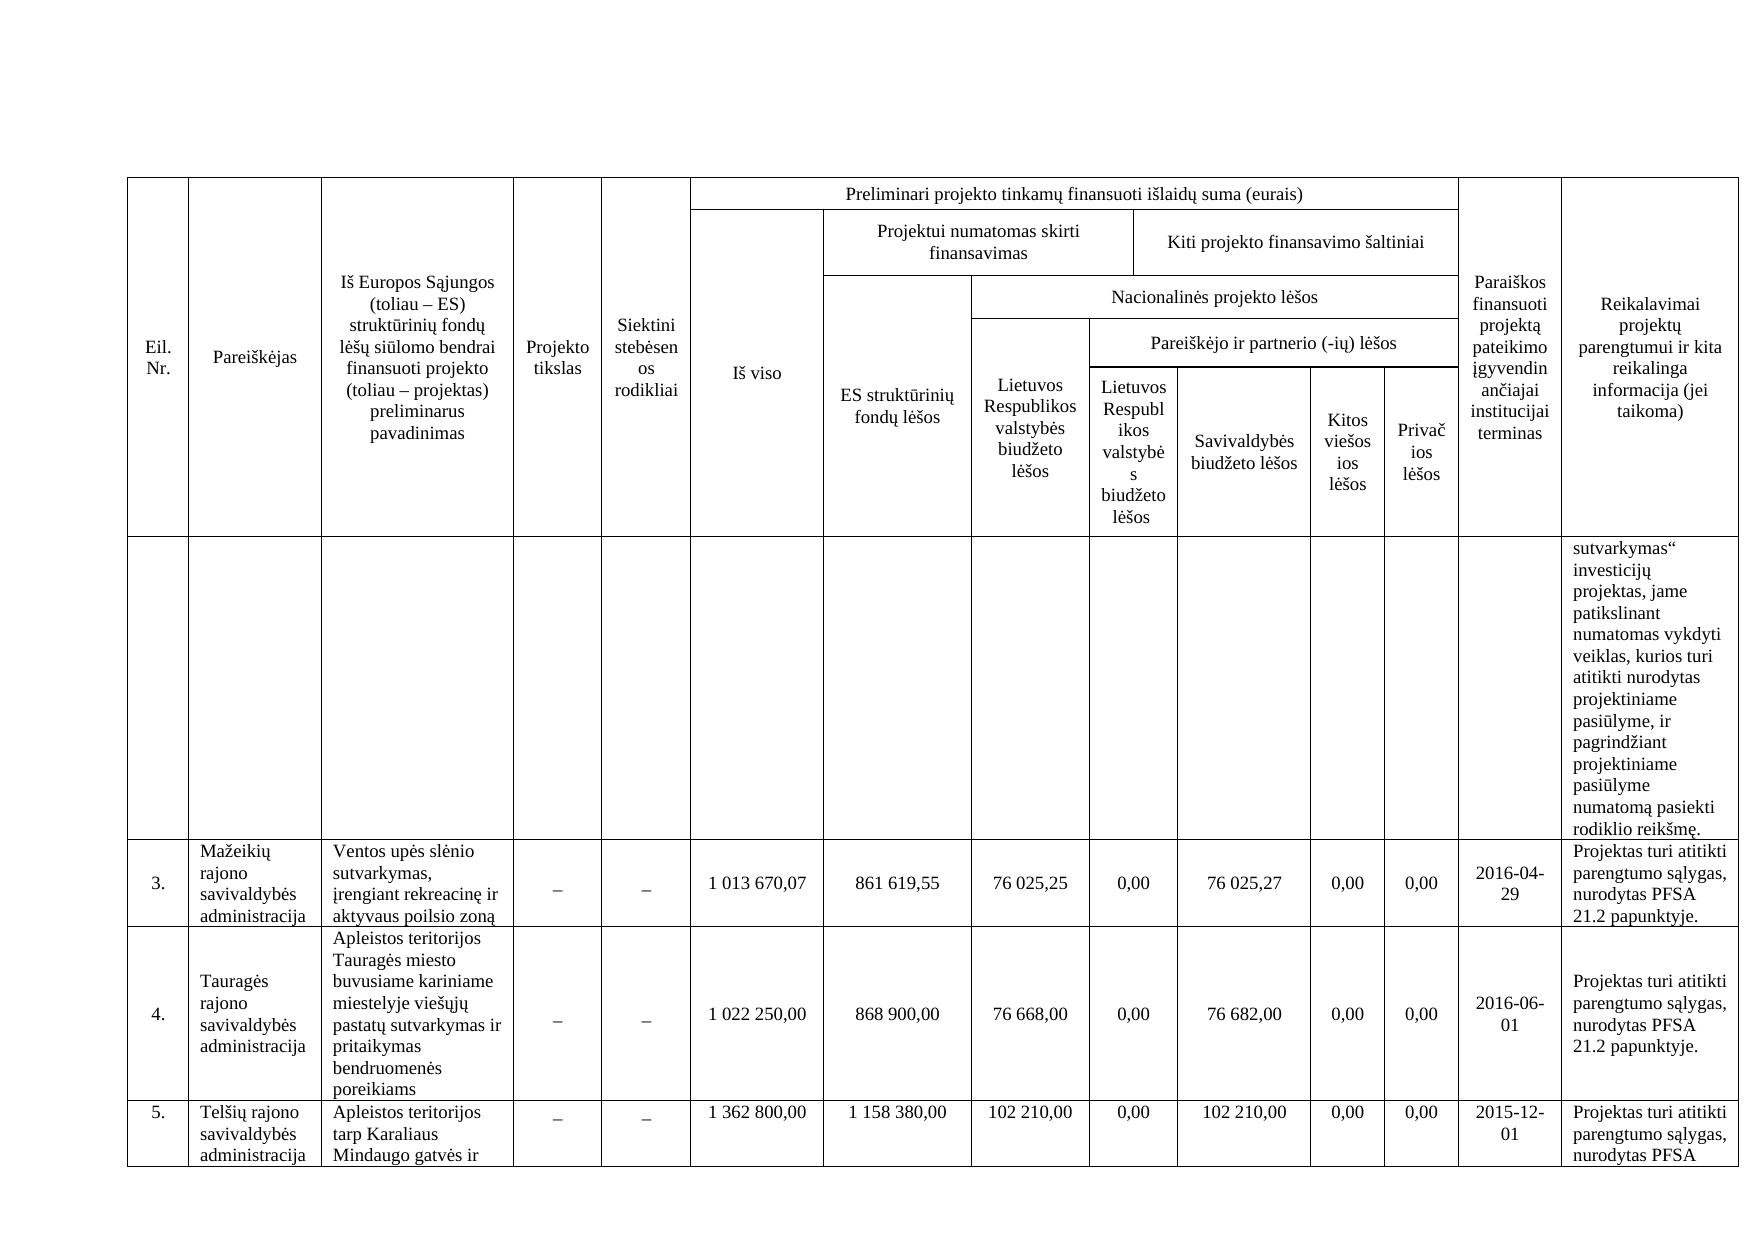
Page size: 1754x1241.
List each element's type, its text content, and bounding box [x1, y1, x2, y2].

table_cell [1090, 537, 1177, 839]
table_cell 76 025,27 [1178, 840, 1310, 926]
table_cell 0,00 [1311, 927, 1384, 1100]
table_cell Projektui numatomas skirti finansavimas [824, 210, 1133, 274]
table_header Siektini stebėsenos rodikliai [602, 178, 690, 536]
table_cell Telšių rajono savivaldybės administracija [189, 1101, 321, 1166]
table_cell 2016-04-29 [1459, 840, 1561, 926]
table_cell 0,00 [1090, 927, 1177, 1100]
table_header Reikalavimai projektų parengtumui ir kita reikalinga informacija (jei taikoma) [1562, 178, 1738, 536]
table_cell 1 022 250,00 [691, 927, 823, 1100]
table_cell [514, 537, 601, 839]
table_cell Tauragės rajono savivaldybės administracija [189, 927, 321, 1100]
table_cell [1459, 537, 1561, 839]
table_cell [824, 537, 971, 839]
table_cell 0,00 [1090, 1101, 1177, 1166]
table_cell 1 158 380,00 [824, 1101, 971, 1166]
table_cell 1 362 800,00 [691, 1101, 823, 1166]
table_cell Kiti projekto finansavimo šaltiniai [1134, 210, 1458, 274]
table_header Iš Europos Sąjungos (toliau – ES) struktūrinių fondų lėšų siūlomo bendrai finansuoti projekto (toliau – projektas) preliminarus pavadinimas [322, 178, 513, 536]
table_cell Apleistos teritorijos Tauragės miesto buvusiame kariniame miestelyje viešųjų pastatų sutvarkymas ir pritaikymas bendruomenės poreikiams [322, 927, 513, 1100]
table_cell [1178, 537, 1310, 839]
table_cell 3. [128, 840, 188, 926]
table_cell 868 900,00 [824, 927, 971, 1100]
table_header Projekto tikslas [514, 178, 601, 536]
table_cell 0,00 [1090, 840, 1177, 926]
table_cell [972, 537, 1089, 839]
table_cell sutvarkymas“ investicijų projektas, jame patikslinant numatomas vykdyti veiklas, kurios turi atitikti nurodytas projektiniame pasiūlyme, ir pagrindžiant projektiniame pasiūlyme numatomą pasiekti rodiklio reikšmę. [1562, 537, 1738, 839]
table_cell 4. [128, 927, 188, 1100]
table_cell 861 619,55 [824, 840, 971, 926]
table_header Preliminari projekto tinkamų finansuoti išlaidų suma (eurais) [691, 178, 1458, 208]
table_cell [602, 537, 690, 839]
table_cell 76 668,00 [972, 927, 1089, 1100]
table_cell [1311, 537, 1384, 839]
table_cell 5. [128, 1101, 188, 1166]
table_cell 76 682,00 [1178, 927, 1310, 1100]
table_cell 2015-12-01 [1459, 1101, 1561, 1166]
table_cell 1 013 670,07 [691, 840, 823, 926]
table_cell 76 025,25 [972, 840, 1089, 926]
table_cell 0,00 [1311, 840, 1384, 926]
table_cell [128, 537, 188, 839]
table_cell 2016-06-01 [1459, 927, 1561, 1100]
table_cell Projektas turi atitikti parengtumo sąlygas, nurodytas PFSA [1562, 1101, 1738, 1166]
table_cell 102 210,00 [1178, 1101, 1310, 1166]
table_cell _ [602, 1101, 690, 1166]
table_cell Projektas turi atitikti parengtumo sąlygas, nurodytas PFSA 21.2 papunktyje. [1562, 840, 1738, 926]
table_cell 0,00 [1385, 840, 1458, 926]
table_cell [322, 537, 513, 839]
table_cell Kitos viešosios lėšos [1311, 368, 1384, 536]
table_cell Mažeikių rajono savivaldybės administracija [189, 840, 321, 926]
table_cell Lietuvos Respublikos valstybės biudžeto lėšos [972, 319, 1089, 536]
table_cell Privačios lėšos [1385, 368, 1458, 536]
table_cell Lietuvos Respublikos valstybės biudžeto lėšos [1090, 368, 1177, 536]
table_cell Projektas turi atitikti parengtumo sąlygas, nurodytas PFSA 21.2 papunktyje. [1562, 927, 1738, 1100]
table_cell _ [514, 1101, 601, 1166]
table_cell _ [602, 927, 690, 1100]
table_cell [691, 537, 823, 839]
table_cell 0,00 [1385, 1101, 1458, 1166]
table_cell ES struktūrinių fondų lėšos [824, 276, 971, 536]
table_cell _ [514, 840, 601, 926]
table_cell Savivaldybės biudžeto lėšos [1178, 368, 1310, 536]
table_cell 0,00 [1311, 1101, 1384, 1166]
table_cell Nacionalinės projekto lėšos [972, 276, 1458, 318]
table_cell [1385, 537, 1458, 839]
table_header Pareiškėjas [189, 178, 321, 536]
table_cell Iš viso [691, 210, 823, 536]
table_cell _ [514, 927, 601, 1100]
table_header Eil. Nr. [128, 178, 188, 536]
table_cell Ventos upės slėnio sutvarkymas, įrengiant rekreacinę ir aktyvaus poilsio zoną [322, 840, 513, 926]
table_cell 102 210,00 [972, 1101, 1089, 1166]
table_cell _ [602, 840, 690, 926]
table_cell Pareiškėjo ir partnerio (-ių) lėšos [1090, 319, 1458, 366]
table_cell 0,00 [1385, 927, 1458, 1100]
table_cell Apleistos teritorijos tarp Karaliaus Mindaugo gatvės ir [322, 1101, 513, 1166]
table_cell [189, 537, 321, 839]
table_header Paraiškos finansuoti projektą pateikimo įgyvendinančiajai institucijai terminas [1459, 178, 1561, 536]
